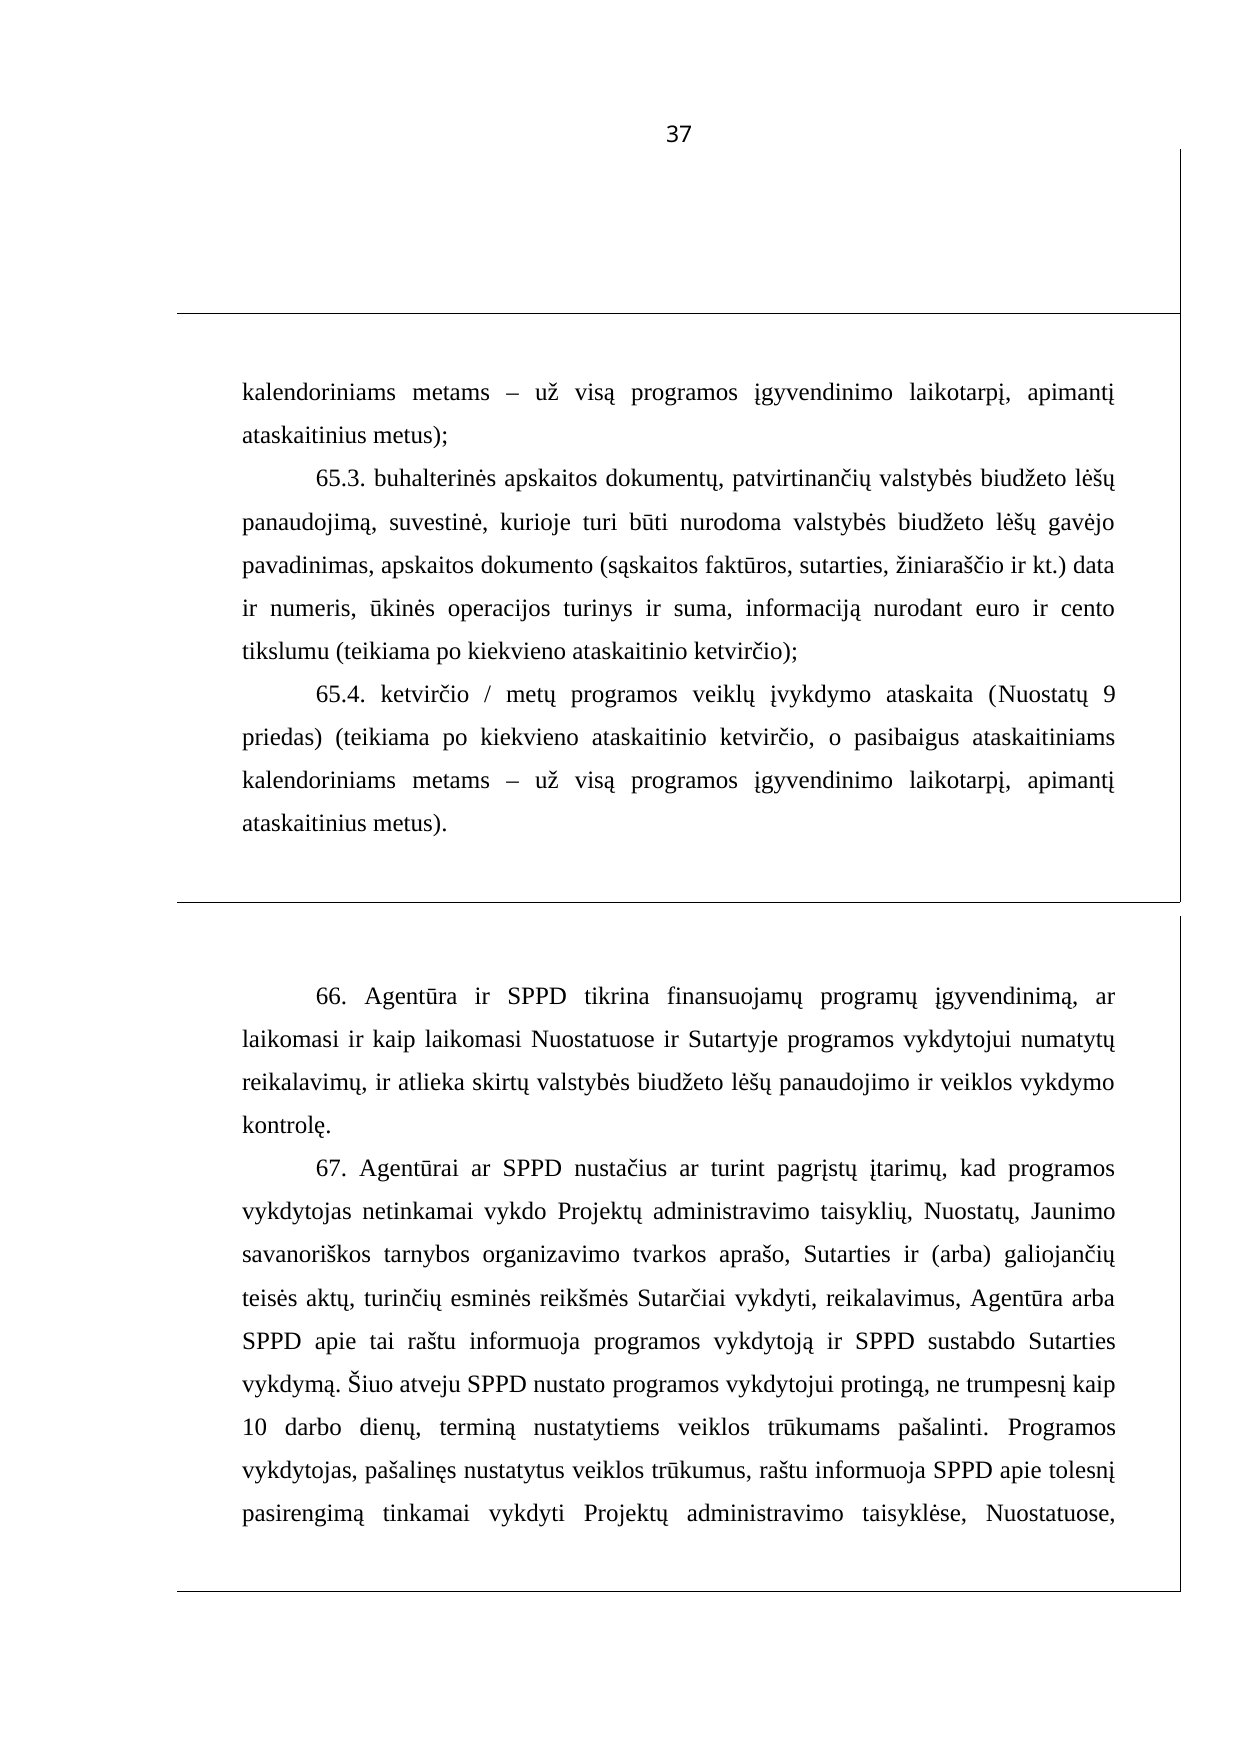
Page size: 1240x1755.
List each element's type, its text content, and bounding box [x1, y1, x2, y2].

text 66. Agentūra ir SPPD tikrina finansuojamų programų įgyvendinimą, ar laikomasi ir kaip laikomasi Nuostatuose ir Sutartyje programos vykdytojui numatytų reikalavimų, ir atlieka skirtų valstybės biudžeto lėšų panaudojimo ir veiklos vykdymo kontrolę. [177, 916, 1180, 1089]
text 65.2. išlaidų sąmatos įvykdymo ataskaita, informaciją nurodant euro ir cento tikslumu (teikiama po kiekvieno ataskaitinio ketvirčio, o pasibaigus ataskaitiniams kalendoriniams metams – už visą programos įgyvendinimo laikotarpį, apimantį ataskaitinius metus); [177, 313, 1180, 399]
text 65.3. buhalterinės apskaitos dokumentų, patvirtinančių valstybės biudžeto lėšų panaudojimą, suvestinė, kurioje turi būti nurodoma valstybės biudžeto lėšų gavėjo pavadinimas, apskaitos dokumento (sąskaitos faktūros, sutarties, žiniaraščio ir kt.) data ir numeris, ūkinės operacijos turinys ir suma, informaciją nurodant euro ir cento tikslumu (teikiama po kiekvieno ataskaitinio ketvirčio); [177, 399, 1180, 614]
text 67. Agentūrai ar SPPD nustačius ar turint pagrįstų įtarimų, kad programos vykdytojas netinkamai vykdo Projektų administravimo taisyklių, Nuostatų, Jaunimo savanoriškos tarnybos organizavimo tvarkos aprašo, Sutarties ir (arba) galiojančių teisės aktų, turinčių esminės reikšmės Sutarčiai vykdyti, reikalavimus, Agentūra arba SPPD apie tai raštu informuoja programos vykdytoją ir SPPD sustabdo Sutarties vykdymą. Šiuo atveju SPPD nustato programos vykdytojui protingą, ne trumpesnį kaip 10 darbo dienų, terminą nustatytiems veiklos trūkumams pašalinti. Programos vykdytojas, pašalinęs nustatytus veiklos trūkumus, raštu informuoja SPPD apie tolesnį pasirengimą tinkamai vykdyti Projektų administravimo taisyklėse, Nuostatuose, Jaunimo savanoriškos tarnybos organizavimo tvarkos apraše, Sutartyje ir (arba) galiojančiuose teisės aktuose, turinčiuose esminės reikšmės Sutarčiai vykdyti, nustatytus reikalavimus ir kartu pateikia tai patvirtinančius įrodymus. SPPD, įvertinęs iš programos vykdytojo gautą informaciją, gali atnaujinti Sutarties vykdymą. Jei programos vykdytojas per nustatytą terminą nustatytų veiklos trūkumų nepašalina arba per 2 darbo dienas nuo nustatytų veiklos trūkumų pašalinimo dienos neinformuoja SPPD apie pasirengimą tinkamai vykdyti Projektų administravimo taisyklėse, Nuostatuose, Jaunimo savanoriškos tarnybos organizavimo tvarkos apraše, Sutartyje ir (arba) galiojančiuose teisės aktuose, turinčiuose esminės reikšmės Sutarčiai vykdyti, nustatytus reikalavimus, SPPD privalo vienašališkai nutraukti valstybės biudžeto lėšų naudojimo sutartį, apie tai programos vykdytoją įspėjęs prieš 10 darbo dienų. [177, 1089, 1181, 1591]
text 65.4. ketvirčio / metų programos veiklų įvykdymo ataskaita (Nuostatų 9 priedas) (teikiama po kiekvieno ataskaitinio ketvirčio, o pasibaigus ataskaitiniams kalendoriniams metams – už visą programos įgyvendinimo laikotarpį, apimantį ataskaitinius metus). [177, 614, 1180, 902]
